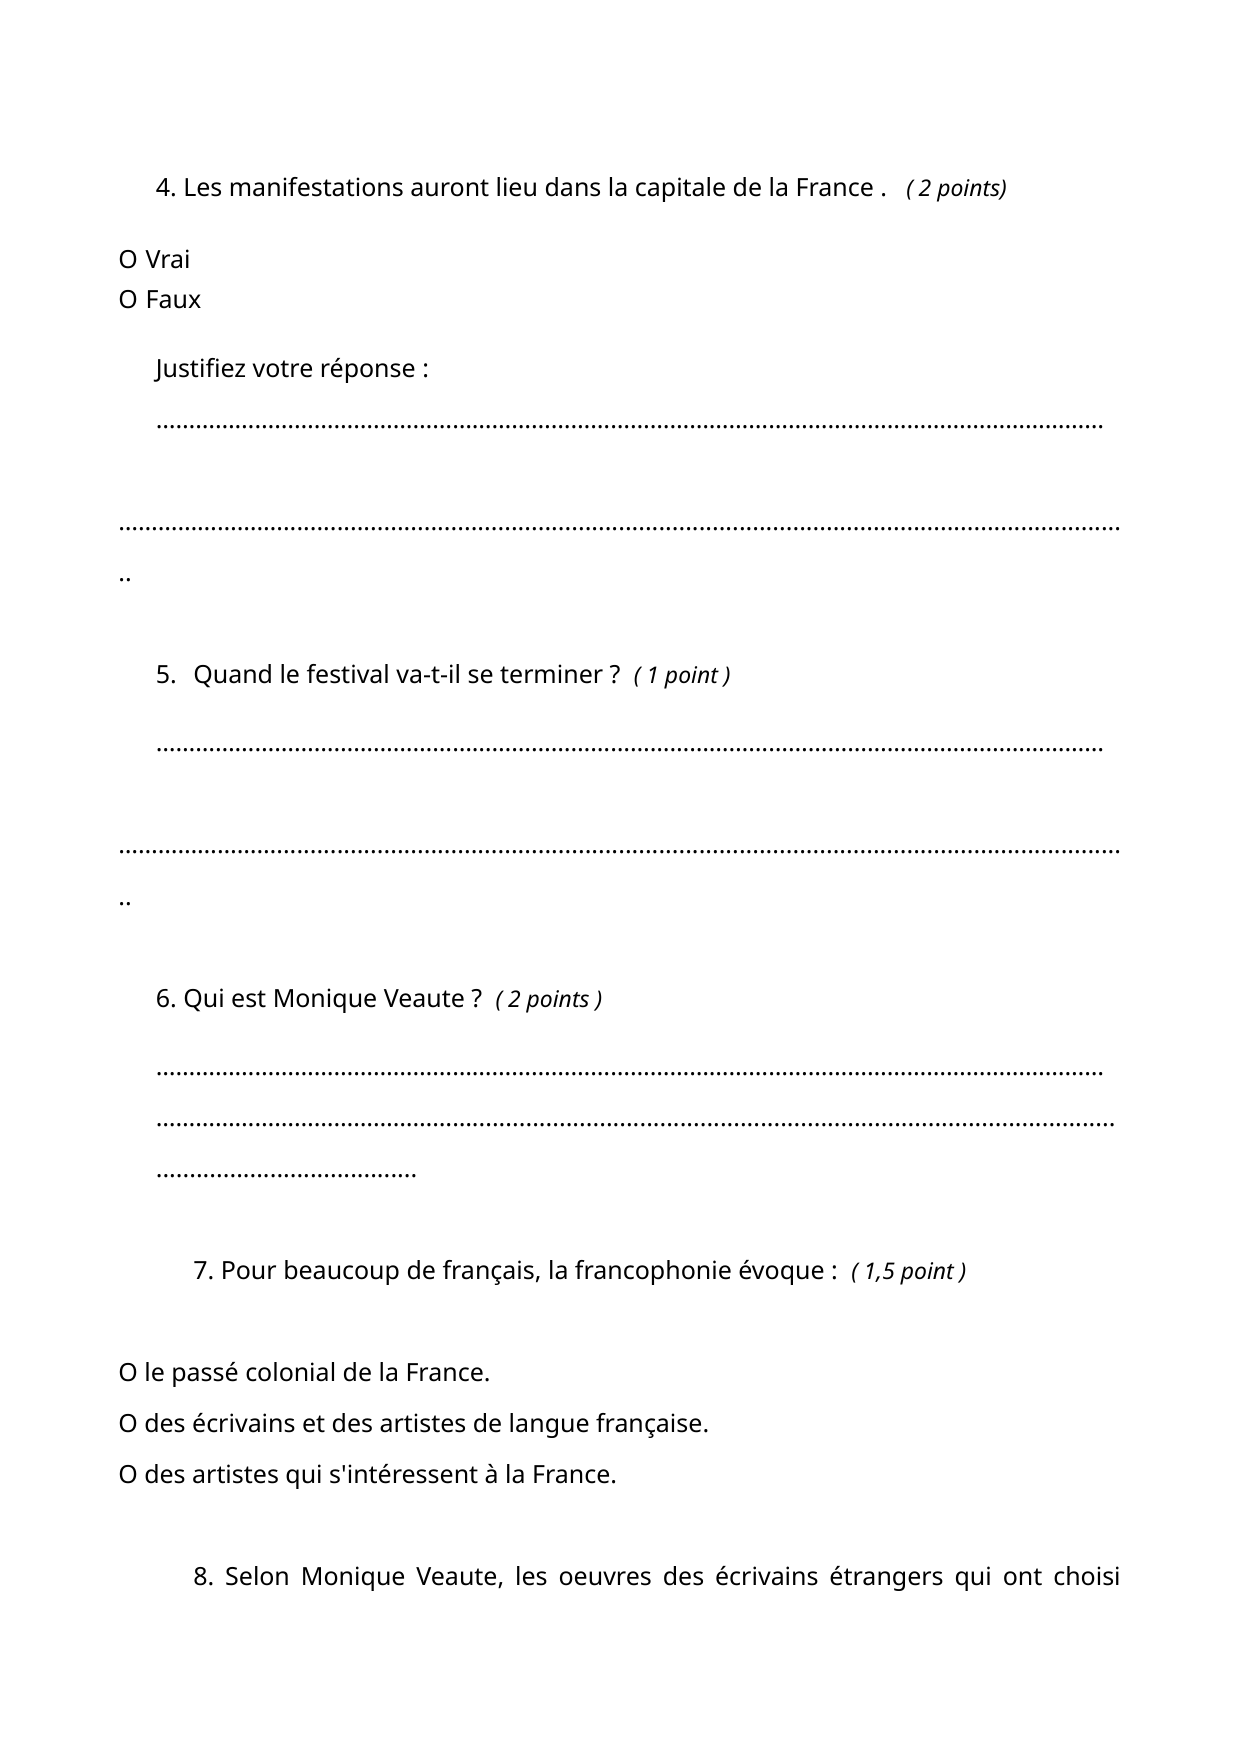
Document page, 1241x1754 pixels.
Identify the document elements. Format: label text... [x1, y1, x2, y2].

text Ο des écrivains et des artistes de langue française. [118, 1406, 1122, 1440]
list 6. Qui est Monique Veaute ? ( 2 points ) [118, 980, 1122, 1014]
list 7. Pour beaucoup de français, la francophonie évoque : ( 1,5 point ) [156, 1253, 1122, 1287]
list Ο Faux [118, 277, 1122, 317]
text Ο le passé colonial de la France. [118, 1355, 1122, 1389]
text Ο des artistes qui s'intéressent à la France. [118, 1457, 1122, 1491]
list Ο Vrai [118, 237, 1122, 277]
list ……………………................................................................................................................................ [118, 776, 1122, 912]
list 4. Les manifestations auront lieu dans la capitale de la France . ( 2 points) [118, 169, 1122, 203]
list 8. Selon Monique Veaute, les oeuvres des écrivains étrangers qui ont choisi [156, 1559, 1122, 1593]
list …………………………………………………………………………………………………………………………………………………………………………....................................................................................................................................... [156, 1048, 1122, 1184]
text ……………………………………………………………………………………………………………………………… [156, 725, 1122, 759]
list Quand le festival va-t-il se terminer ? ( 1 point ) [156, 657, 1122, 691]
list Justifiez votre réponse : ……………………………………………………………………………………………………………………………… [156, 351, 1122, 436]
list ……………………................................................................................................................................ [118, 453, 1122, 589]
